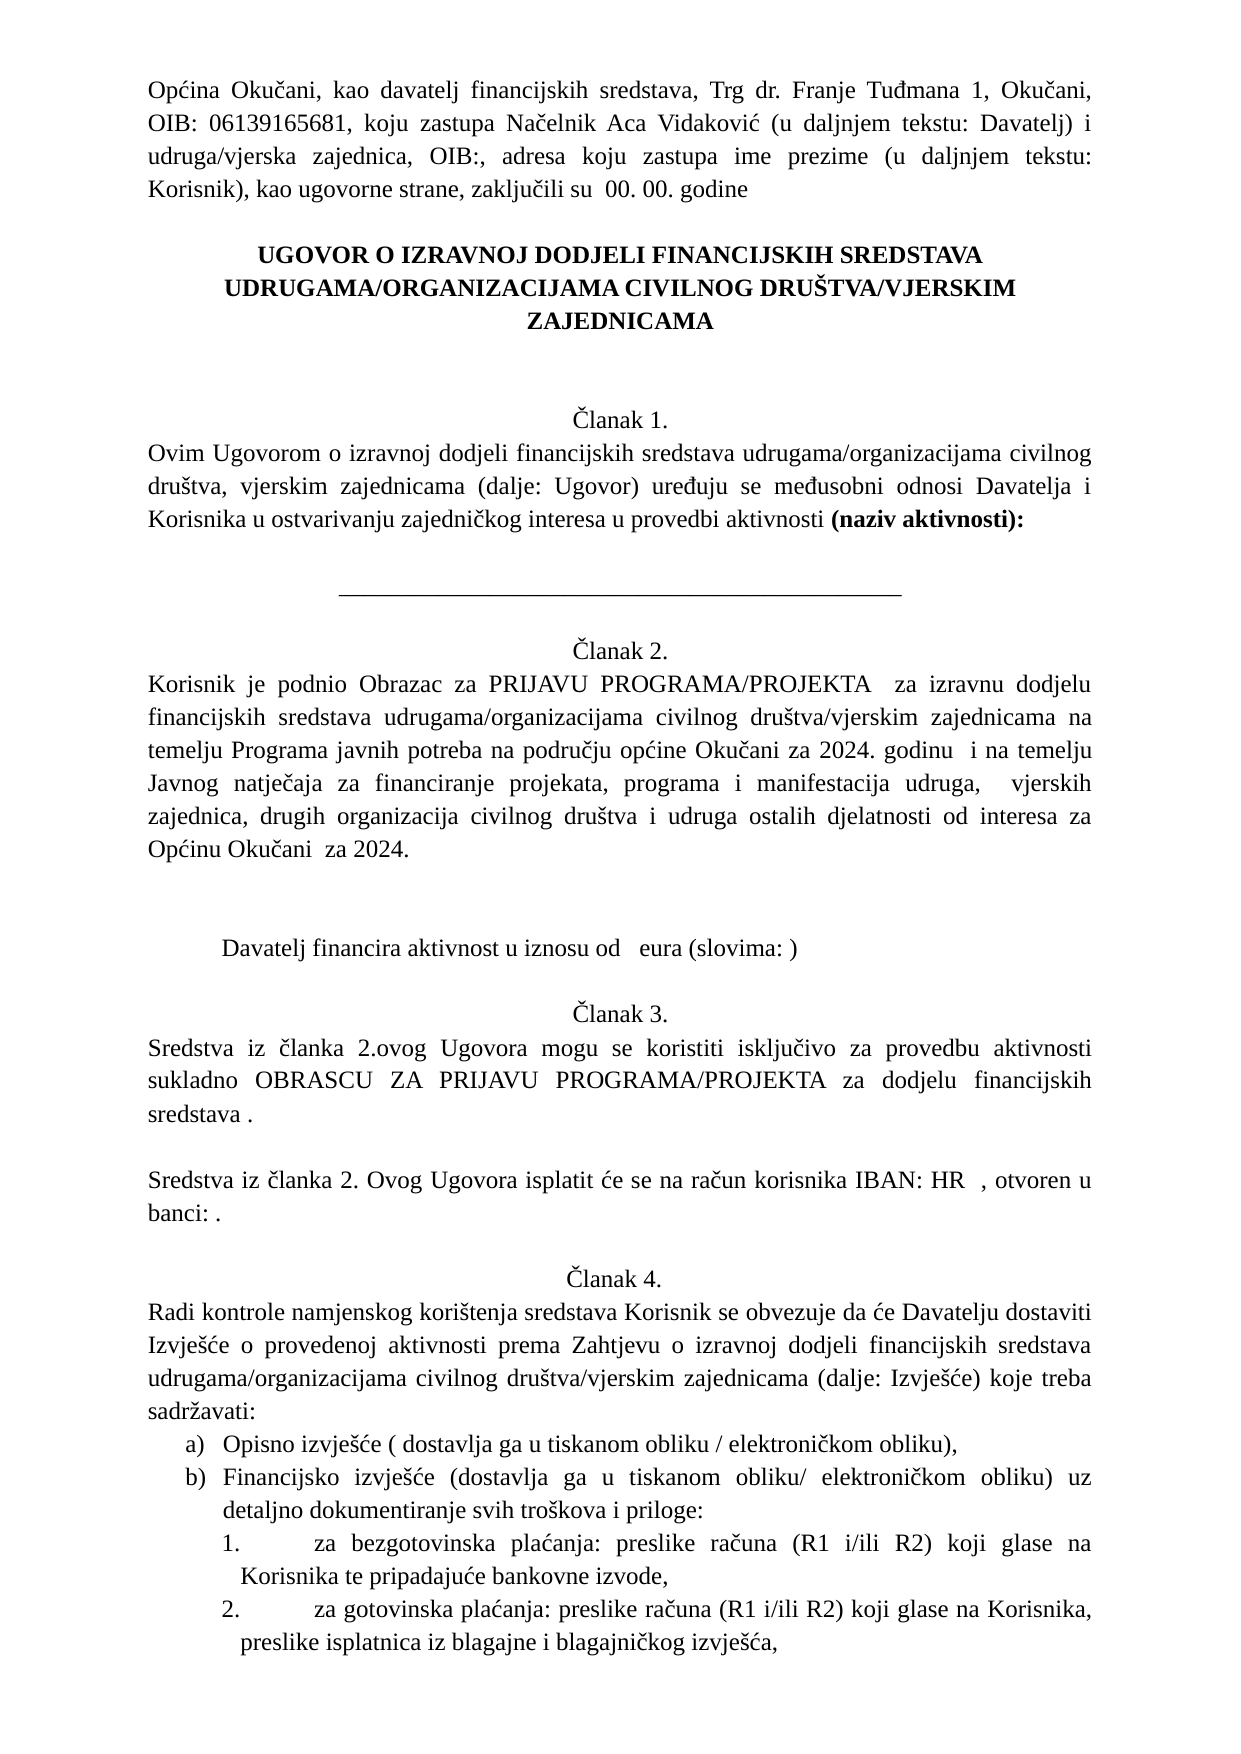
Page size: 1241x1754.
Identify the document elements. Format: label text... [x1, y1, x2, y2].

text Članak 2. [148, 636, 1093, 665]
text UGOVOR O IZRAVNOJ DODJELI FINANCIJSKIH SREDSTAVA UDRUGAMA/ORGANIZACIJAMA CIVILNOG DRUŠTVA/VJERSKIM ZAJEDNICAMA [148, 240, 1093, 335]
list za gotovinska plaćanja: preslike računa (R1 i/ili R2) koji glase na Korisnika, preslike isplatnica iz blagajne i blagajničkog izvješća, [221, 1594, 1093, 1656]
list za bezgotovinska plaćanja: preslike računa (R1 i/ili R2) koji glase na Korisnika te pripadajuće bankovne izvode, [221, 1528, 1093, 1590]
list Opisno izvješće ( dostavlja ga u tiskanom obliku / elektroničkom obliku), [185, 1429, 1093, 1458]
text _____________________________________________ [148, 570, 1093, 599]
text Sredstva iz članka 2. Ovog Ugovora isplatit će se na račun korisnika IBAN: HR , otvoren u banci: . [148, 1165, 1093, 1226]
text Sredstva iz članka 2.ovog Ugovora mogu se koristiti isključivo za provedbu aktivnosti sukladno OBRASCU ZA PRIJAVU PROGRAMA/PROJEKTA za dodjelu financijskih sredstava . [148, 1033, 1093, 1127]
text Članak 4. [148, 1264, 1093, 1292]
text Korisnik je podnio Obrazac za PRIJAVU PROGRAMA/PROJEKTA za izravnu dodjelu financijskih sredstava udrugama/organizacijama civilnog društva/vjerskim zajednicama na temelju Programa javnih potreba na području općine Okučani za 2024. godinu i na temelju Javnog natječaja za financiranje projekata, programa i manifestacija udruga, vjerskih zajednica, drugih organizacija civilnog društva i udruga ostalih djelatnosti od interesa za Općinu Okučani za 2024. [148, 669, 1093, 863]
list Financijsko izvješće (dostavlja ga u tiskanom obliku/ elektroničkom obliku) uz detaljno dokumentiranje svih troškova i priloge: [185, 1462, 1093, 1524]
text Ovim Ugovorom o izravnoj dodjeli financijskih sredstava udrugama/organizacijama civilnog društva, vjerskim zajednicama (dalje: Ugovor) uređuju se međusobni odnosi Davatelja i Korisnika u ostvarivanju zajedničkog interesa u provedbi aktivnosti (naziv aktivnosti): [148, 438, 1093, 533]
text Članak 1. [148, 405, 1093, 434]
text Davatelj financira aktivnost u iznosu od eura (slovima: ) [148, 933, 1093, 962]
text Radi kontrole namjenskog korištenja sredstava Korisnik se obvezuje da će Davatelju dostaviti Izvješće o provedenoj aktivnosti prema Zahtjevu o izravnoj dodjeli financijskih sredstava udrugama/organizacijama civilnog društva/vjerskim zajednicama (dalje: Izvješće) koje treba sadržavati: [148, 1297, 1093, 1424]
text Članak 3. [148, 999, 1093, 1028]
text Općina Okučani, kao davatelj financijskih sredstava, Trg dr. Franje Tuđmana 1, Okučani, OIB: 06139165681, koju zastupa Načelnik Aca Vidaković (u daljnjem tekstu: Davatelj) i udruga/vjerska zajednica, OIB:, adresa koju zastupa ime prezime (u daljnjem tekstu: Korisnik), kao ugovorne strane, zaključili su 00. 00. godine [148, 75, 1093, 203]
